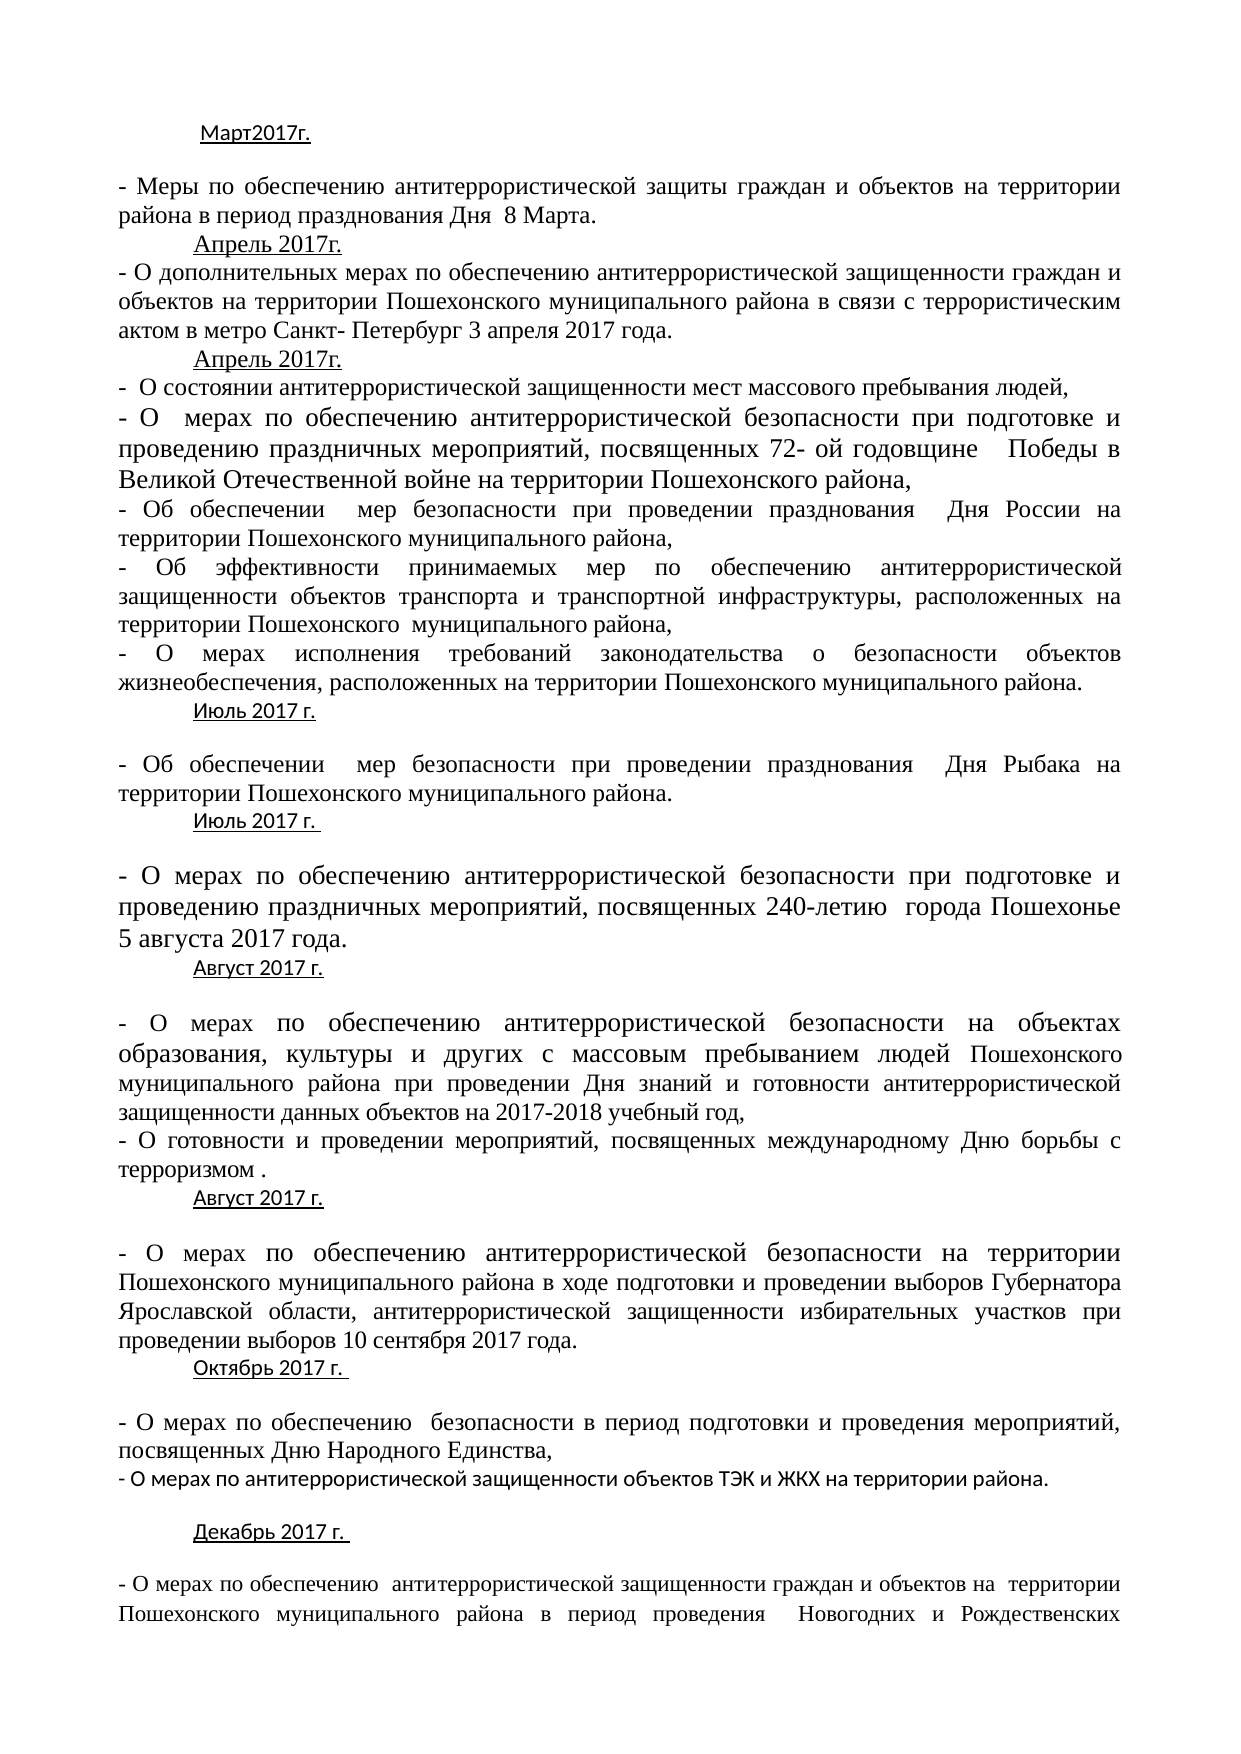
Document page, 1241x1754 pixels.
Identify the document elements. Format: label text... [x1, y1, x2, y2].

text Август 2017 г. [193, 1183, 1122, 1211]
text - О мерах по антитеррористической защищенности объектов ТЭК и ЖКХ на территории района. [118, 1464, 1122, 1492]
text Март2017г. [200, 118, 1122, 146]
text - О мерах по обеспечению антитеррористической безопасности при подготовке и проведению праздничных мероприятий, посвященных 72- ой годовщине Победы в Великой Отечественной войне на территории Пошехонского района, [118, 401, 1122, 494]
text - О готовности и проведении мероприятий, посвященных международному Дню борьбы с терроризмом . [118, 1126, 1122, 1183]
text - Об эффективности принимаемых мер по обеспечению антитеррористической защищенности объектов транспорта и транспортной инфраструктуры, расположенных на территории Пошехонского муниципального района, [118, 552, 1122, 638]
text Октябрь 2017 г. [193, 1353, 1122, 1382]
text - О состоянии антитеррористической защищенности мест массового пребывания людей, [118, 372, 1122, 401]
text - О мерах по обеспечению антитеррористической безопасности на территории Пошехонского муниципального района в ходе подготовки и проведении выборов Губернатора Ярославской области, антитеррористической защищенности избирательных участков при проведении выборов 10 сентября 2017 года. [118, 1236, 1122, 1353]
text - Об обеспечении мер безопасности при проведении празднования Дня Рыбака на территории Пошехонского муниципального района. [118, 749, 1122, 806]
text - О мерах по обеспечению безопасности в период подготовки и проведения мероприятий, посвященных Дню Народного Единства, [118, 1407, 1122, 1464]
text Август 2017 г. [193, 953, 1122, 981]
text - О мерах исполнения требований законодательства о безопасности объектов жизнеобеспечения, расположенных на территории Пошехонского муниципального района. [118, 638, 1122, 696]
text Июль 2017 г. [193, 696, 1122, 724]
text Декабрь 2017 г. [193, 1517, 1122, 1545]
text - Об обеспечении мер безопасности при проведении празднования Дня России на территории Пошехонского муниципального района, [118, 494, 1122, 552]
text - Меры по обеспечению антитеррористической защиты граждан и объектов на территории района в период празднования Дня 8 Марта. [118, 171, 1122, 229]
text - О дополнительных мерах по обеспечению антитеррористической защищенности граждан и объектов на территории Пошехонского муниципального района в связи с террористическим актом в метро Санкт- Петербург 3 апреля 2017 года. [118, 257, 1122, 344]
text - О мерах по обеспечению антитеррористической защищенности граждан и объектов на территории Пошехонского муниципального района в период проведения Новогодних и Рождественских [118, 1570, 1122, 1627]
text Июль 2017 г. [193, 806, 1122, 834]
text - О мерах по обеспечению антитеррористической безопасности при подготовке и проведению праздничных мероприятий, посвященных 240-летию города Пошехонье 5 августа 2017 года. [118, 859, 1122, 953]
text Апрель 2017г. [118, 229, 1122, 257]
text Апрель 2017г. [118, 344, 1122, 372]
text - О мерах по обеспечению антитеррористической безопасности на объектах образования, культуры и других с массовым пребыванием людей Пошехонского муниципального района при проведении Дня знаний и готовности антитеррористической защищенности данных объектов на 2017-2018 учебный год, [118, 1006, 1122, 1126]
